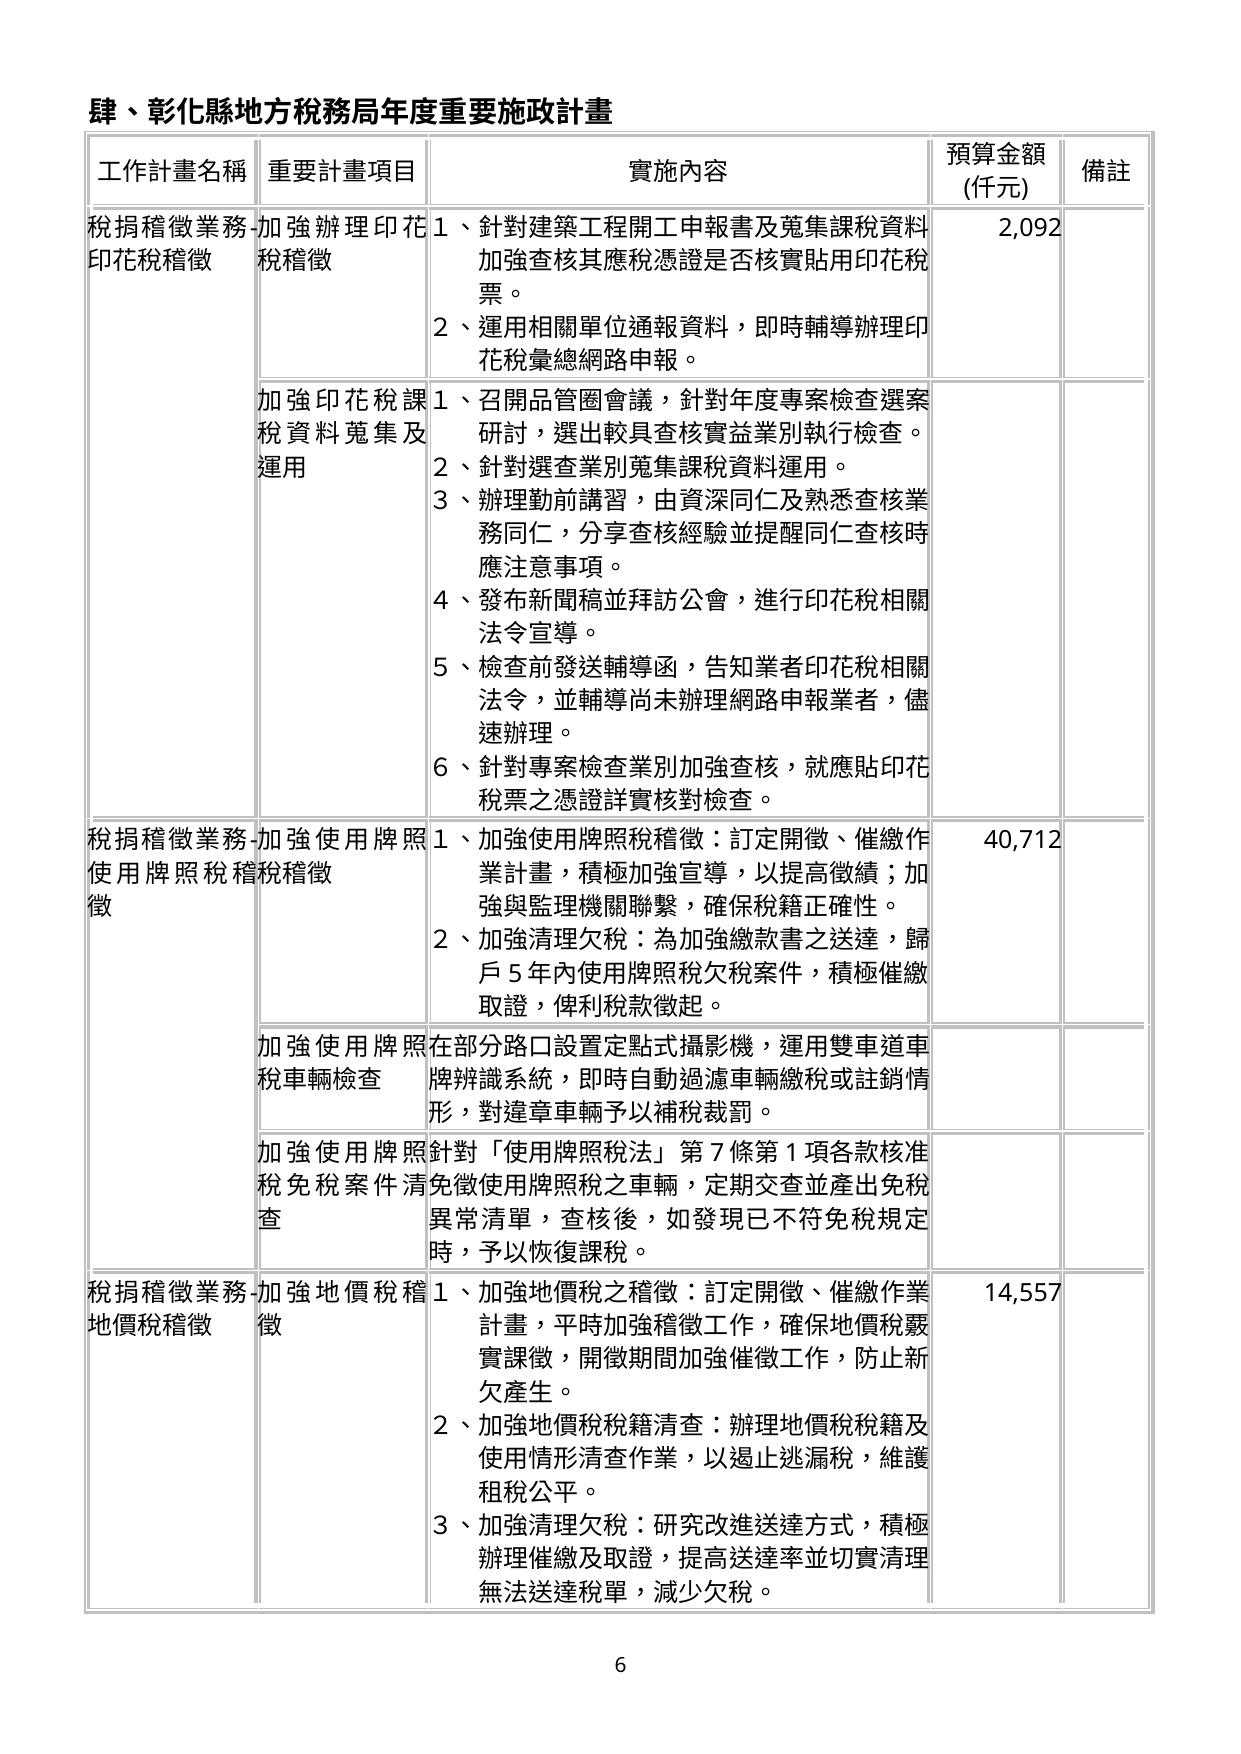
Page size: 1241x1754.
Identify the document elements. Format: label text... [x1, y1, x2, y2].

text 肆、彰化縣地方稅務局年度重要施政計畫 [89, 89, 1152, 131]
table_cell 加強使用牌照稅車輛檢查 [261, 1029, 425, 1128]
table_cell 在部分路口設置定點式攝影機，運用雙車道車牌辨識系統，即時自動過濾車輛繳稅或註銷情形，對違章車輛予以補稅裁罰。 [431, 1029, 927, 1128]
table_cell 加強使用牌照稅稽徵 [261, 822, 425, 1022]
table_cell 40,712 [933, 822, 1059, 1022]
table_header 重要計畫項目 [258, 132, 428, 203]
table_cell [1062, 1022, 1151, 1128]
table_cell 針對「使用牌照稅法」第7條第1項各款核准免徵使用牌照稅之車輛，定期交查並產出免稅異常清單，查核後，如發現已不符免稅規定時，予以恢復課稅。 [431, 1135, 927, 1268]
table_cell [1062, 816, 1151, 1022]
table_cell 加強印花稅課稅資料蒐集及運用 [261, 383, 425, 816]
table_cell １、加強地價稅之稽徵：訂定開徵、催繳作業計畫，平時加強稽徵工作，確保地價稅覈實課徵，開徵期間加強催徵工作，防止新欠產生。 ２、加強地價稅稅籍清查：辦理地價稅稅籍及使用情形清查作業，以遏止逃漏稅，維護租稅公平。 ３、加強清理欠稅：研究改進送達方式，積極辦理催繳及取證，提高送達率並切實清理無法送達稅單，減少欠稅。 [428, 1268, 930, 1608]
table_cell [933, 1135, 1059, 1268]
table_cell [1062, 1129, 1151, 1268]
table_cell [1062, 376, 1151, 816]
table_header 預算金額(仟元) [930, 132, 1062, 203]
table_cell [933, 383, 1059, 816]
table_cell 2,092 [933, 210, 1059, 376]
table_cell 稅捐稽徵業務-印花稅稽徵 [87, 204, 257, 816]
table_cell [1062, 204, 1151, 376]
table_cell [1062, 1268, 1151, 1608]
table_cell [933, 1029, 1059, 1128]
table_cell １、加強使用牌照稅稽徵：訂定開徵、催繳作業計畫，積極加強宣導，以提高徵績；加強與監理機關聯繫，確保稅籍正確性。 ２、加強清理欠稅：為加強繳款書之送達，歸戶5年內使用牌照稅欠稅案件，積極催繳取證，俾利稅款徵起。 [431, 822, 927, 1022]
table_cell １、針對建築工程開工申報書及蒐集課稅資料加強查核其應稅憑證是否核實貼用印花稅票。 ２、運用相關單位通報資料，即時輔導辦理印花稅彙總網路申報。 [431, 210, 927, 376]
table_cell 加強辦理印花稅稽徵 [261, 210, 425, 376]
table_cell 稅捐稽徵業務-地價稅稽徵 [87, 1268, 257, 1608]
table_header 實施內容 [428, 132, 930, 203]
table_header 備註 [1062, 132, 1151, 203]
table_cell 稅捐稽徵業務-使用牌照稅稽徵 [87, 816, 257, 1268]
table_cell 14,557 [930, 1268, 1062, 1608]
table_header 工作計畫名稱 [90, 137, 257, 203]
table_cell 加強地價稅稽徵 [258, 1274, 428, 1608]
table_cell １、召開品管圈會議，針對年度專案檢查選案研討，選出較具查核實益業別執行檢查。 ２、針對選查業別蒐集課稅資料運用。 ３、辦理勤前講習，由資深同仁及熟悉查核業務同仁，分享查核經驗並提醒同仁查核時應注意事項。 ４、發布新聞稿並拜訪公會，進行印花稅相關法令宣導。 ５、檢查前發送輔導函，告知業者印花稅相關法令，並輔導尚未辦理網路申報業者，儘速辦理。 ６、針對專案檢查業別加強查核，就應貼印花稅票之憑證詳實核對檢查。 [431, 383, 927, 816]
table_cell 加強使用牌照稅免稅案件清查 [261, 1135, 425, 1268]
